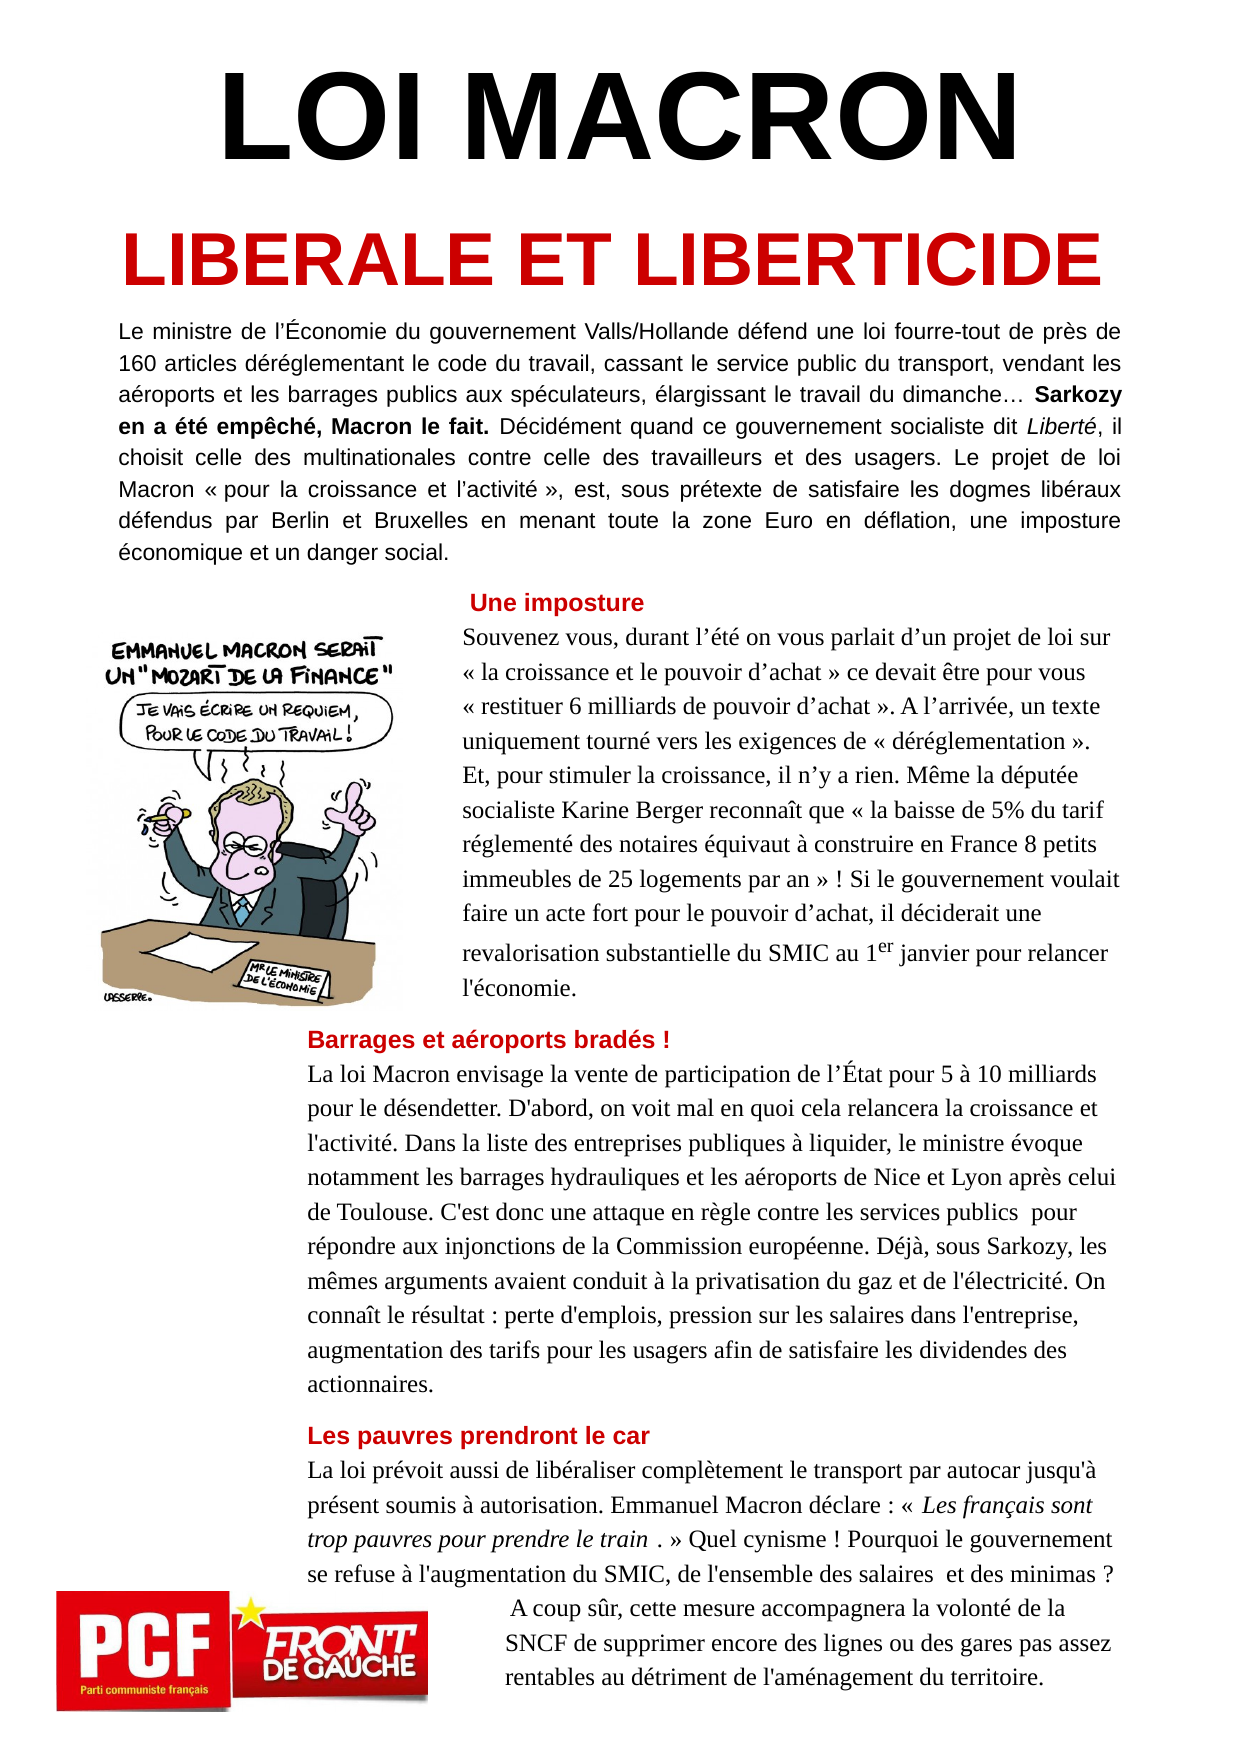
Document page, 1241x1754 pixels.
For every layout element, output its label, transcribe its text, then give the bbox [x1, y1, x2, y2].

text Barrages et aéroports bradés ! [307, 1024, 1122, 1053]
text La loi Macron envisage la vente de participation de l’État pour 5 à 10 milliards pour le désendetter. D'abord, on voit mal en quoi cela relancera la croissance et l'activité. Dans la liste des entreprises publiques à liquider, le ministre évoque notamment les barrages hydrauliques et les aéroports de Nice et Lyon après celui de Toulouse. C'est donc une attaque en règle contre les services publics pour répondre aux injonctions de la Commission européenne. Déjà, sous Sarkozy, les mêmes arguments avaient conduit à la privatisation du gaz et de l'électricité. On connaît le résultat : perte d'emplois, pression sur les salaires dans l'entreprise, augmentation des tarifs pour les usagers afin de satisfaire les dividendes des actionnaires. [307, 1059, 1122, 1398]
text LOI MACRON [118, 42, 1122, 186]
text Souvenez vous, durant l’été on vous parlait d’un projet de loi sur « la croissance et le pouvoir d’achat » ce devait être pour vous « restituer 6 milliards de pouvoir d’achat ». A l’arrivée, un texte uniquement tourné vers les exigences de « déréglementation ». Et, pour stimuler la croissance, il n’y a rien. Même la députée socialiste Karine Berger reconnaît que « la baisse de 5% du tarif réglementé des notaires équivaut à construire en France 8 petits immeubles de 25 logements par an » ! Si le gouvernement voulait faire un acte fort pour le pouvoir d’achat, il déciderait une revalorisation substantielle du SMIC au 1er janvier pour relancer l'économie. [177, 622, 1122, 1002]
text Les pauvres prendront le car [307, 1421, 1122, 1450]
text La loi prévoit aussi de libéraliser complètement le transport par autocar jusqu'à présent soumis à autorisation. Emmanuel Macron déclare : « Les français sont trop pauvres pour prendre le train . » Quel cynisme ! Pourquoi le gouvernement se refuse à l'augmentation du SMIC, de l'ensemble des salaires et des minimas ? [307, 1456, 1122, 1588]
text Le ministre de l’Économie du gouvernement Valls/Hollande défend une loi fourre-tout de près de 160 articles déréglementant le code du travail, cassant le service public du transport, vendant les aéroports et les barrages publics aux spéculateurs, élargissant le travail du dimanche… Sarkozy en a été empêché, Macron le fait. Décidément quand ce gouvernement socialiste dit Liberté, il choisit celle des multinationales contre celle des travailleurs et des usagers. Le projet de loi Macron « pour la croissance et l’activité », est, sous prétexte de satisfaire les dogmes libéraux défendus par Berlin et Bruxelles en menant toute la zone Euro en déflation, une imposture économique et un danger social. [118, 318, 1122, 565]
picture [86, 632, 403, 1011]
text LIBERALE ET LIBERTICIDE [118, 215, 1122, 301]
text A coup sûr, cette mesure accompagnera la volonté de la SNCF de supprimer encore des lignes ou des gares pas assez rentables au détriment de l'aménagement du territoire. [428, 1593, 1122, 1691]
text Une imposture [307, 588, 1122, 617]
